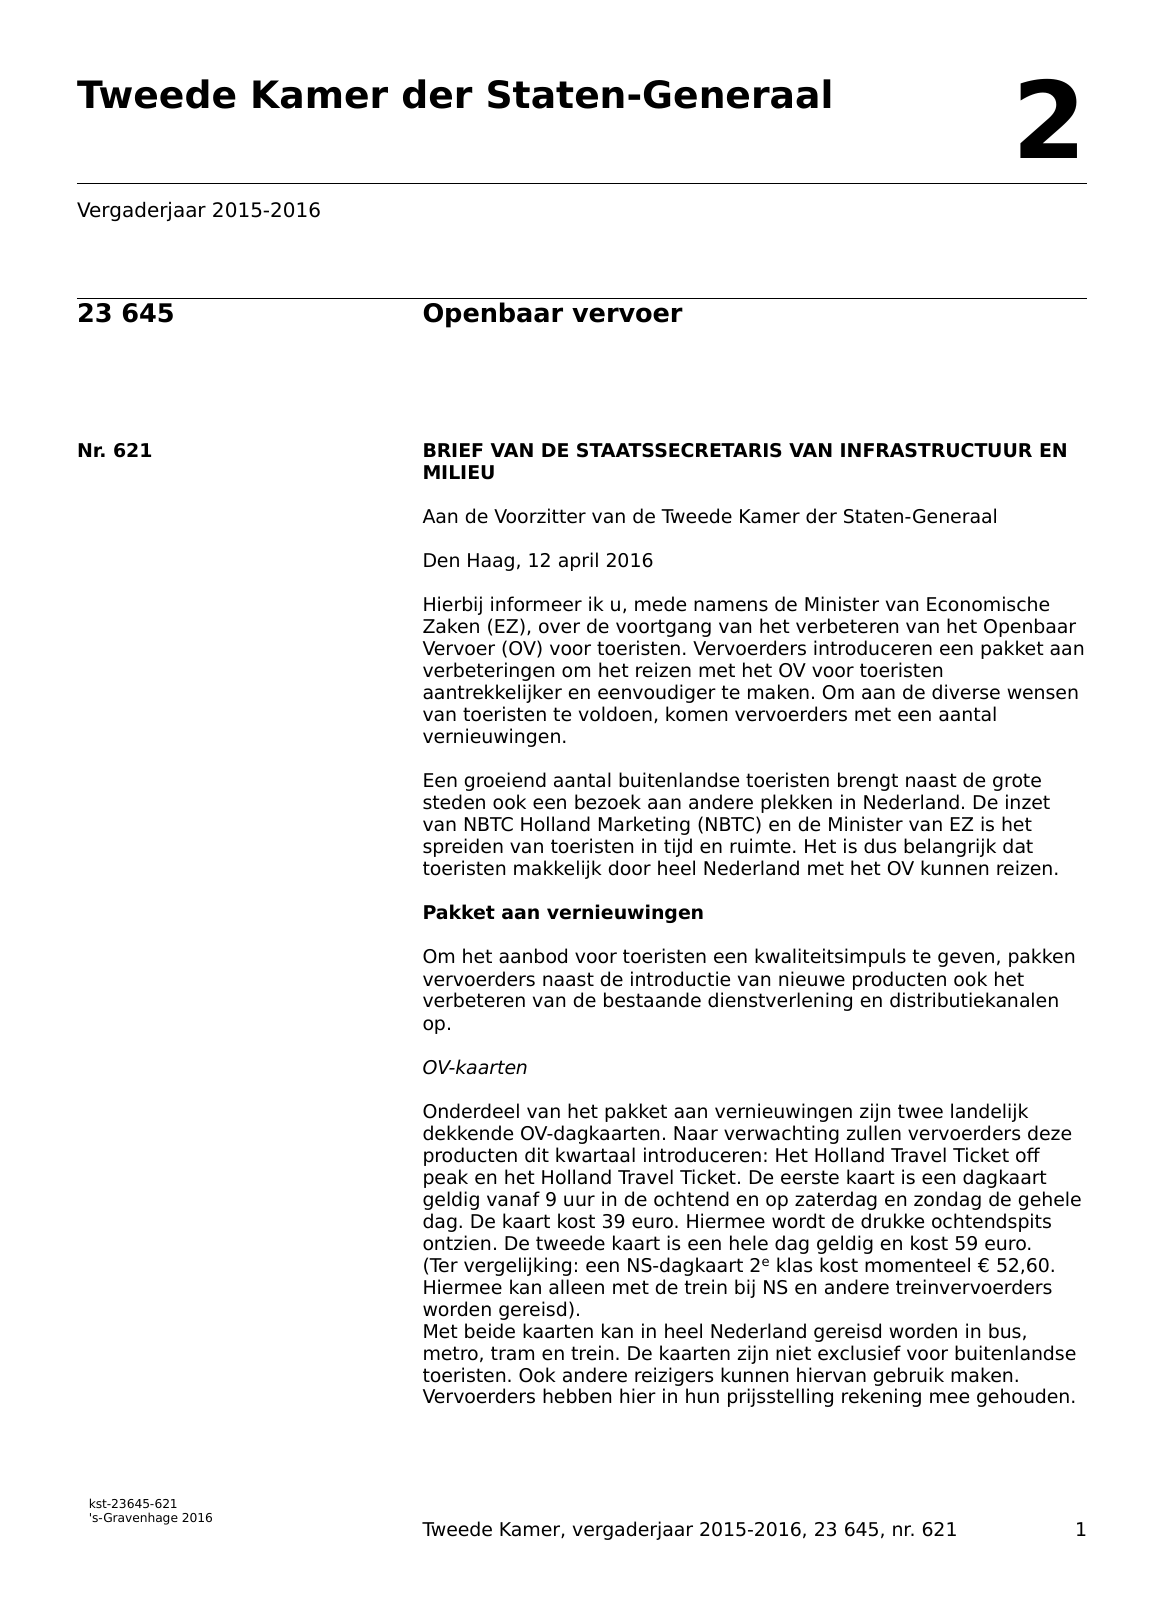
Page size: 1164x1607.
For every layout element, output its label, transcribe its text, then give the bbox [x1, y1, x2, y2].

text Aan de Voorzitter van de Tweede Kamer der Staten-Generaal [422, 506, 1087, 528]
subtitle Nr. 621 BRIEF VAN DE STAATSSECRETARIS VAN INFRASTRUCTUUR EN MILIEU [77, 440, 1087, 484]
subtitle 23 645 Openbaar vervoer [77, 299, 1087, 329]
text kst-23645-621 [88, 1497, 323, 1511]
table_header Tweede Kamer der Staten-Generaal [77, 59, 886, 183]
text 's-Gravenhage 2016 [88, 1511, 323, 1525]
text Hierbij informeer ik u, mede namens de Minister van Economische Zaken (EZ), over de voortgang van het verbeteren van het Openbaar Vervoer (OV) voor toeristen. Vervoerders introduceren een pakket aan verbeteringen om het reizen met het OV voor toeristen aantrekkelijker en eenvoudiger te maken. Om aan de diverse wensen van toeristen te voldoen, komen vervoerders met een aantal vernieuwingen. [422, 594, 1087, 748]
subtitle Pakket aan vernieuwingen [422, 902, 1087, 924]
text Een groeiend aantal buitenlandse toeristen brengt naast de grote steden ook een bezoek aan andere plekken in Nederland. De inzet van NBTC Holland Marketing (NBTC) en de Minister van EZ is het spreiden van toeristen in tijd en ruimte. Het is dus belangrijk dat toeristen makkelijk door heel Nederland met het OV kunnen reizen. [422, 770, 1087, 880]
subtitle OV-kaarten [422, 1057, 1087, 1078]
text (Ter vergelijking: een NS-dagkaart 2e klas kost momenteel € 52,60. Hiermee kan alleen met de trein bij NS en andere treinvervoerders worden gereisd). [422, 1254, 1087, 1321]
text Den Haag, 12 april 2016 [422, 550, 1087, 572]
table_header 2 [886, 59, 1087, 183]
table_cell Vergaderjaar 2015-2016 [77, 184, 1087, 298]
text Met beide kaarten kan in heel Nederland gereisd worden in bus, metro, tram en trein. De kaarten zijn niet exclusief voor buitenlandse toeristen. Ook andere reizigers kunnen hiervan gebruik maken. Vervoerders hebben hier in hun prijsstelling rekening mee gehouden. [422, 1321, 1087, 1408]
text Om het aanbod voor toeristen een kwaliteitsimpuls te geven, pakken vervoerders naast de introductie van nieuwe producten ook het verbeteren van de bestaande dienstverlening en distributiekanalen op. [422, 946, 1087, 1034]
text Onderdeel van het pakket aan vernieuwingen zijn twee landelijk dekkende OV-dagkaarten. Naar verwachting zullen vervoerders deze producten dit kwartaal introduceren: Het Holland Travel Ticket off peak en het Holland Travel Ticket. De eerste kaart is een dagkaart geldig vanaf 9 uur in de ochtend en op zaterdag en zondag de gehele dag. De kaart kost 39 euro. Hiermee wordt de drukke ochtendspits ontzien. De tweede kaart is een hele dag geldig en kost 59 euro. [422, 1101, 1087, 1254]
